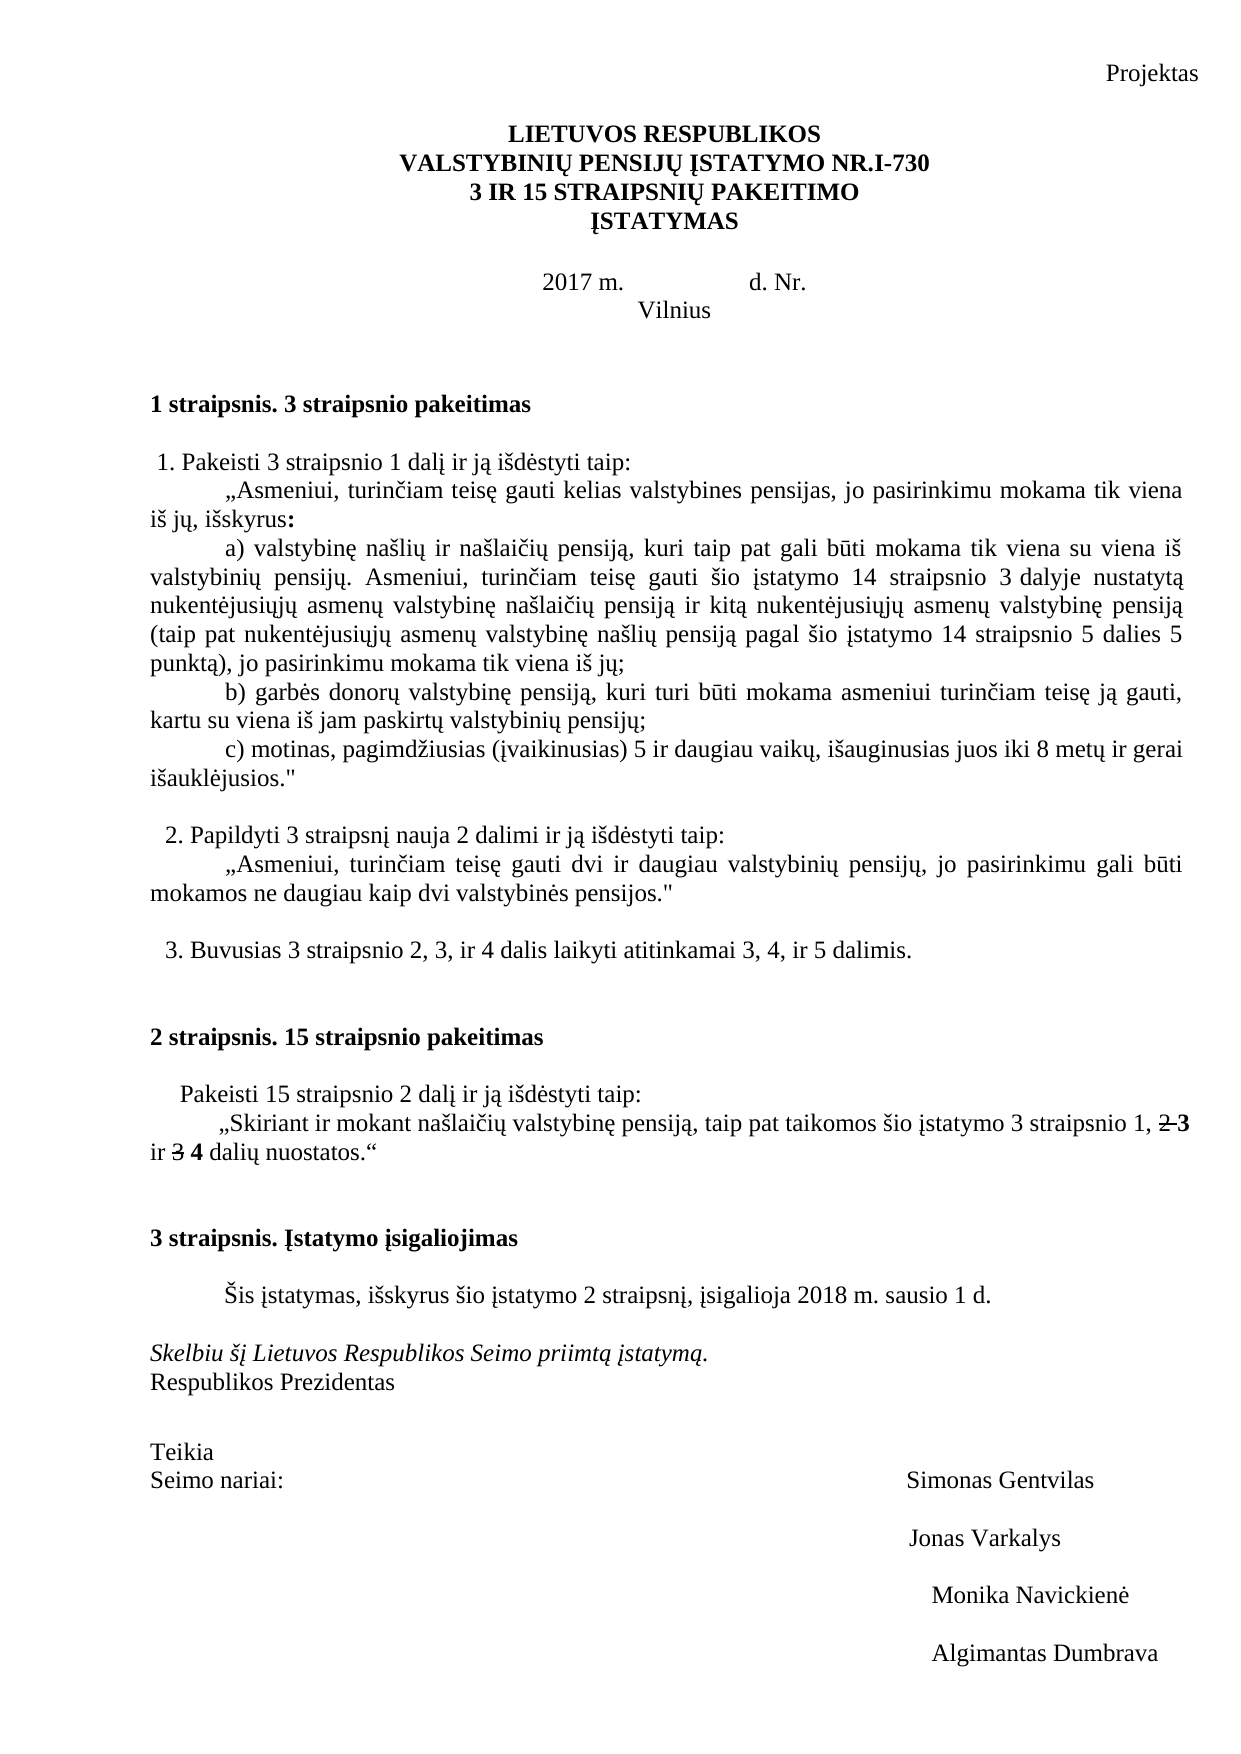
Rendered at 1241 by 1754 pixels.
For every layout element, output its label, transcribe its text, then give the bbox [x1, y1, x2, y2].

text Jonas Varkalys [825, 1523, 1183, 1552]
text „Asmeniui, turinčiam teisę gauti kelias valstybines pensijas, jo pasirinkimu mokama tik viena iš jų, išskyrus: [150, 475, 1184, 533]
text 3 IR 15 STRAIPSNIŲ PAKEITIMO [150, 177, 1090, 206]
text 2017 m. d. Nr. [150, 267, 1198, 296]
text a) valstybinę našlių ir našlaičių pensiją, kuri taip pat gali būti mokama tik viena su viena iš valstybinių pensijų. Asmeniui, turinčiam teisę gauti šio įstatymo 14 straipsnio 3 dalyje nustatytą nukentėjusiųjų asmenų valstybinę našlaičių pensiją ir kitą nukentėjusiųjų asmenų valstybinę pensiją (taip pat nukentėjusiųjų asmenų valstybinę našlių pensiją pagal šio įstatymo 14 straipsnio 5 dalies 5 punktą), jo pasirinkimu mokama tik viena iš jų; [150, 533, 1184, 677]
text Šis įstatymas, išskyrus šio įstatymo 2 straipsnį, įsigalioja 2018 m. sausio 1 d. [224, 1280, 1198, 1309]
text Respublikos Prezidentas [150, 1367, 1198, 1395]
text Projektas [150, 58, 1198, 87]
text LIETUVOS RESPUBLIKOS [150, 119, 1090, 148]
text Algimantas Dumbrava [150, 1638, 1183, 1695]
text 2. Papildyti 3 straipsnį nauja 2 dalimi ir ją išdėstyti taip: [150, 820, 1184, 849]
text Pakeisti 15 straipsnio 2 dalį ir ją išdėstyti taip: [150, 1079, 1184, 1108]
text 1. Pakeisti 3 straipsnio 1 dalį ir ją išdėstyti taip: [150, 447, 1184, 475]
text 3 straipsnis. Įstatymo įsigaliojimas [150, 1223, 1198, 1252]
text Teikia [150, 1428, 1198, 1465]
text 3. Buvusias 3 straipsnio 2, 3, ir 4 dalis laikyti atitinkamai 3, 4, ir 5 dalimis. [150, 935, 1184, 964]
text ĮSTATYMAS [150, 206, 1090, 234]
text Monika Navickienė [150, 1580, 1183, 1609]
text VALSTYBINIŲ PENSIJŲ ĮSTATYMO NR.I-730 [150, 148, 1090, 177]
text Vilnius [150, 296, 1198, 324]
text 2 straipsnis. 15 straipsnio pakeitimas [150, 1022, 1184, 1050]
text 1 straipsnis. 3 straipsnio pakeitimas [150, 389, 1198, 418]
text „Asmeniui, turinčiam teisę gauti dvi ir daugiau valstybinių pensijų, jo pasirinkimu gali būti mokamos ne daugiau kaip dvi valstybinės pensijos." [150, 849, 1184, 907]
text b) garbės donorų valstybinę pensiją, kuri turi būti mokama asmeniui turinčiam teisę ją gauti, kartu su viena iš jam paskirtų valstybinių pensijų; [150, 677, 1184, 734]
text „Skiriant ir mokant našlaičių valstybinę pensiją, taip pat taikomos šio įstatymo 3 straipsnio 1, 2 3 ir 3 4 dalių nuostatos.“ [150, 1108, 1198, 1165]
text Seimo nariai: Simonas Gentvilas [150, 1465, 1183, 1494]
text c) motinas, pagimdžiusias (įvaikinusias) 5 ir daugiau vaikų, išauginusias juos iki 8 metų ir gerai išauklėjusios." [150, 734, 1184, 792]
text Skelbiu šį Lietuvos Respublikos Seimo priimtą įstatymą. [150, 1338, 1198, 1367]
